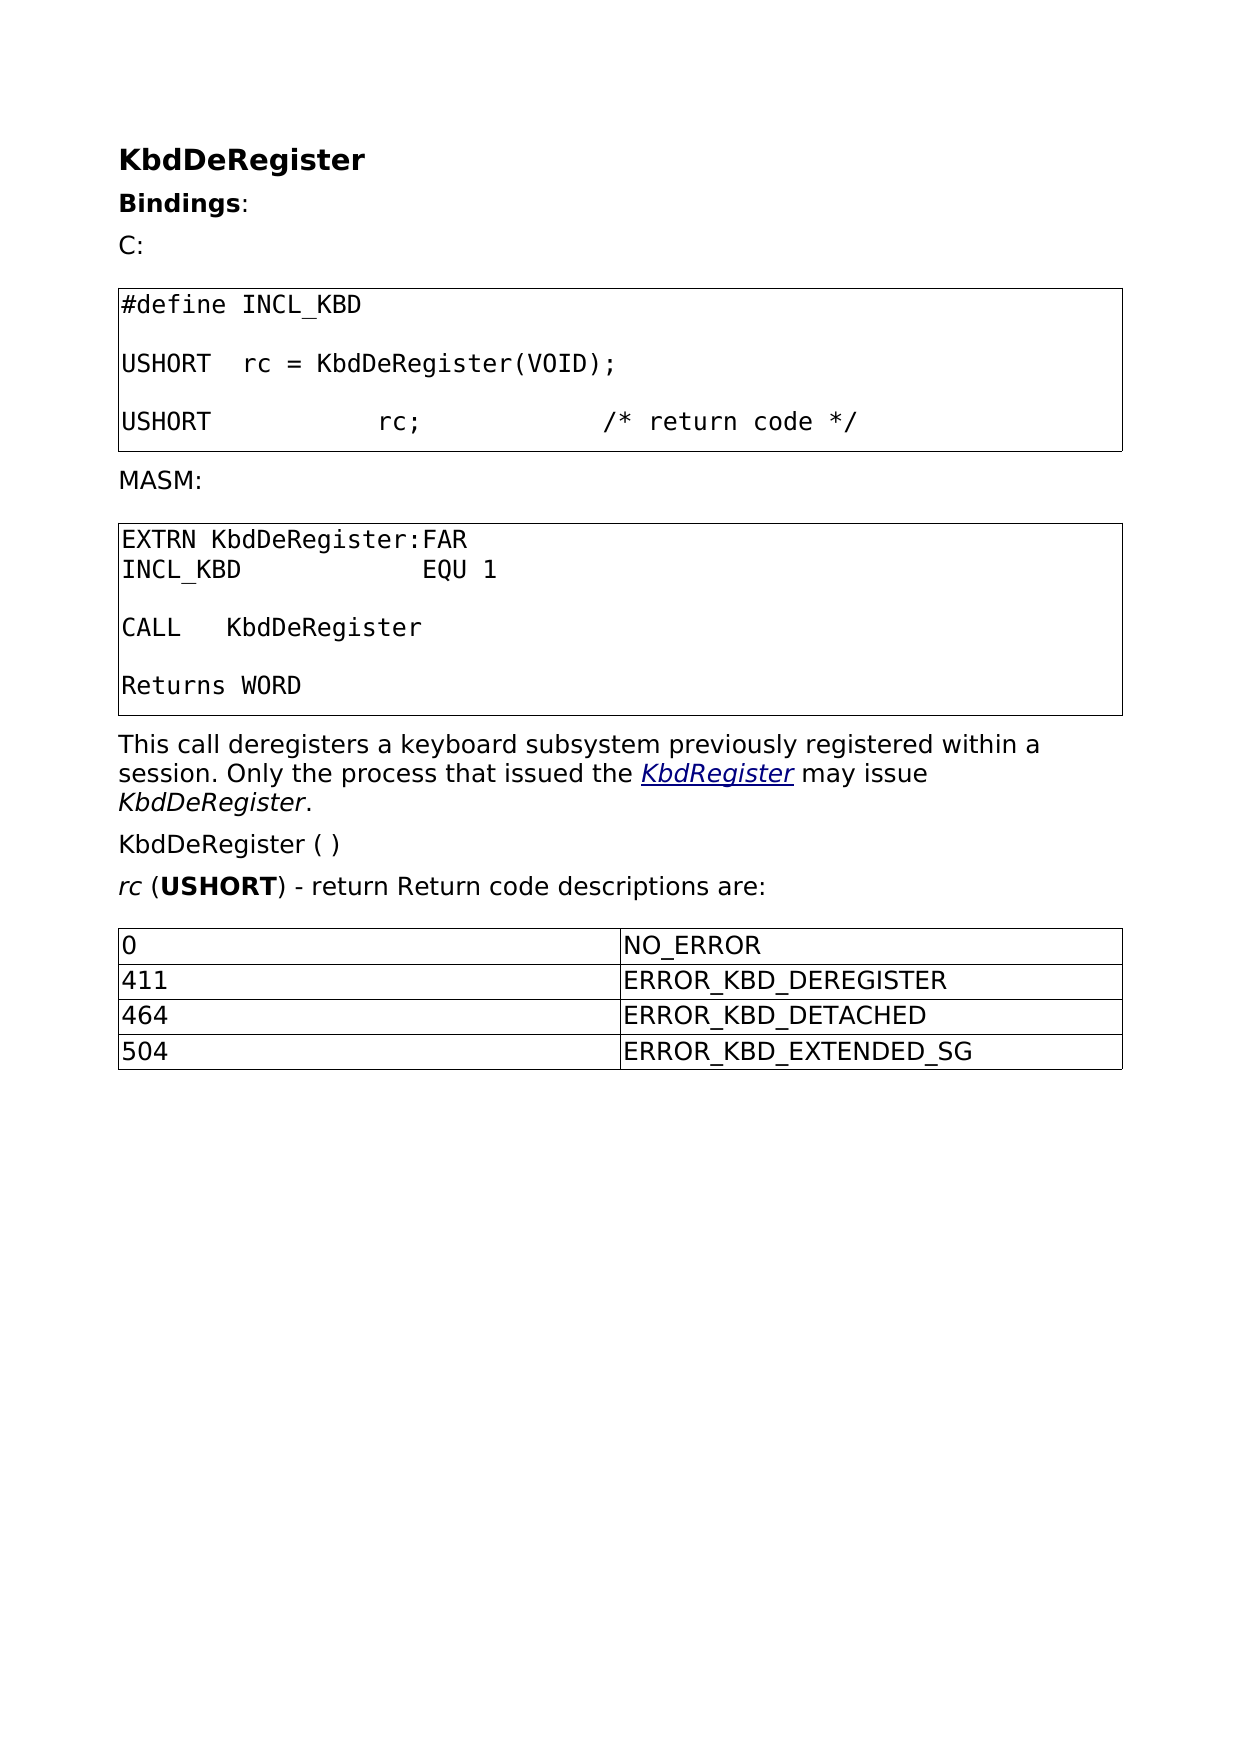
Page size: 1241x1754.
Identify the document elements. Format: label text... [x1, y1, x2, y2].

table_cell 411 [119, 965, 620, 998]
subtitle KbdDeRegister [118, 143, 1122, 177]
text KbdDeRegister ( ) [118, 830, 1122, 859]
table_header #define INCL_KBD USHORT rc = KbdDeRegister(VOID); USHORT rc; /* return code */ [119, 289, 1122, 451]
table_header NO_ERROR [621, 929, 1122, 963]
table_cell ERROR_KBD_DETACHED [621, 1000, 1122, 1034]
table_cell 464 [119, 1000, 620, 1034]
table_cell 504 [119, 1035, 620, 1069]
text MASM: [118, 466, 1122, 495]
table_header EXTRN KbdDeRegister:FAR INCL_KBD EQU 1 CALL KbdDeRegister Returns WORD [119, 524, 1122, 715]
table_cell ERROR_KBD_DEREGISTER [621, 965, 1122, 998]
text Bindings: [118, 189, 1122, 219]
table_header 0 [119, 929, 620, 963]
text C: [118, 231, 1122, 260]
table_cell ERROR_KBD_EXTENDED_SG [621, 1035, 1122, 1069]
text rc (USHORT) - return Return code descriptions are: [118, 872, 1122, 901]
text This call deregisters a keyboard subsystem previously registered within a session. Only the process that issued the KbdRegister may issue KbdDeRegister. [118, 730, 1122, 818]
